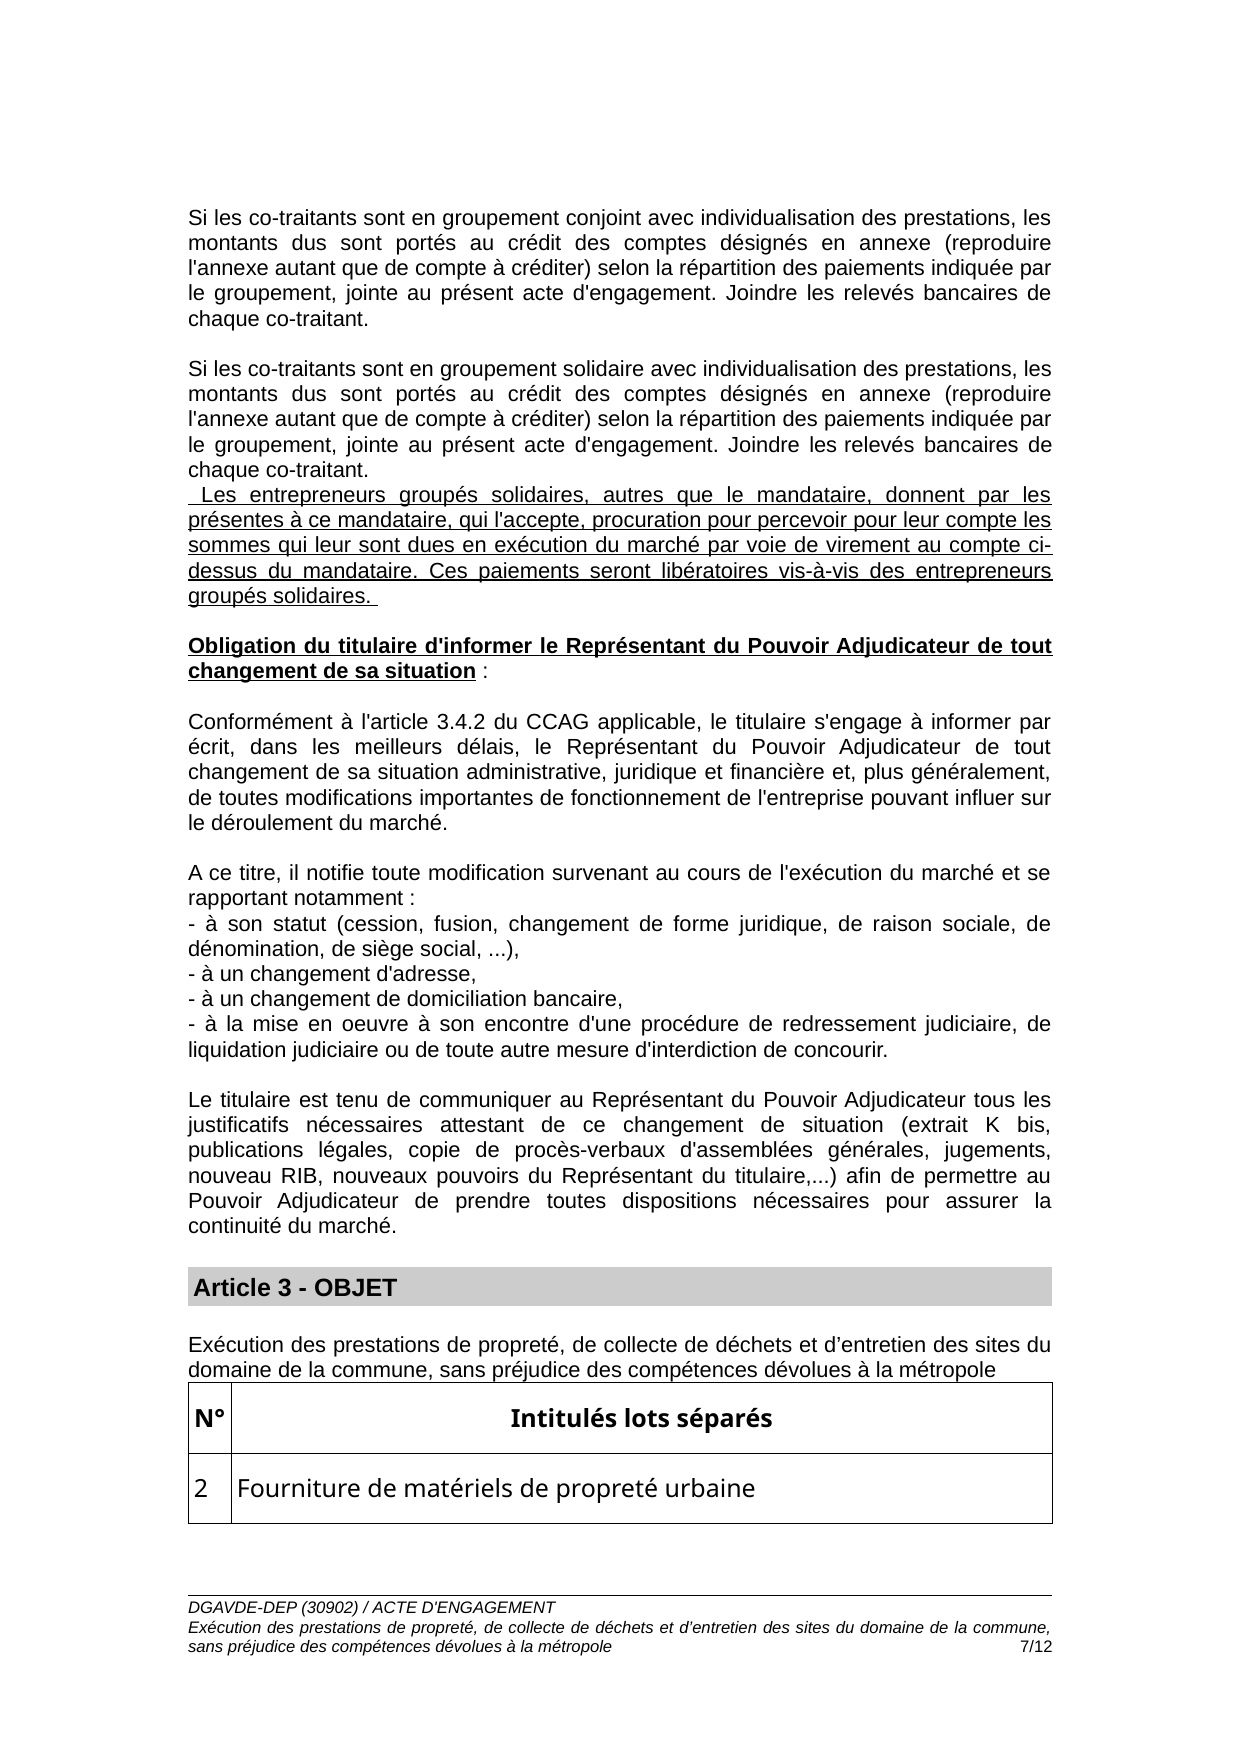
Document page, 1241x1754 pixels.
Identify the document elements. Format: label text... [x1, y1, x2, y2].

text A ce titre, il notifie toute modification survenant au cours de l'exécution du marché et se rapportant notamment : [188, 860, 1052, 910]
text Le titulaire est tenu de communiquer au Représentant du Pouvoir Adjudicateur tous les justificatifs nécessaires attestant de ce changement de situation (extrait K bis, publications légales, copie de procès-verbaux d'assemblées générales, jugements, nouveau RIB, nouveaux pouvoirs du Représentant du titulaire,...) afin de permettre au Pouvoir Adjudicateur de prendre toutes dispositions nécessaires pour assurer la continuité du marché. [188, 1087, 1052, 1238]
subtitle OBJET [190, 1270, 1050, 1304]
text sommes qui leur sont dues en exécution du marché par voie de virement au compte ci- [188, 530, 1052, 554]
text - à un changement d'adresse, [188, 961, 1052, 986]
text changement de sa situation : [188, 656, 1052, 683]
text dessus du mandataire. Ces paiements seront libératoires vis-à-vis des entrepreneurs [188, 555, 1052, 579]
text Obligation du titulaire d'informer le Représentant du Pouvoir Adjudicateur de tout [188, 633, 1052, 655]
table_cell Fourniture de matériels de propreté urbaine [232, 1454, 1052, 1523]
text Conformément à l'article 3.4.2 du CCAG applicable, le titulaire s'engage à informer par écrit, dans les meilleurs délais, le Représentant du Pouvoir Adjudicateur de tout changement de sa situation administrative, juridique et financière et, plus généralement, de toutes modifications importantes de fonctionnement de l'entreprise pouvant influer sur le déroulement du marché. [188, 709, 1052, 835]
text Les entrepreneurs groupés solidaires, autres que le mandataire, donnent par les [188, 482, 1052, 504]
text présentes à ce mandataire, qui l'accepte, procuration pour percevoir pour leur compte les [188, 505, 1052, 529]
text - à un changement de domiciliation bancaire, [188, 986, 1052, 1011]
table_header N° [189, 1383, 231, 1453]
text Si les co-traitants sont en groupement solidaire avec individualisation des prestations, les montants dus sont portés au crédit des comptes désignés en annexe (reproduire l'annexe autant que de compte à créditer) selon la répartition des paiements indiquée par le groupement, jointe au présent acte d'engagement. Joindre les relevés bancaires de chaque co-traitant. [188, 356, 1052, 482]
text groupés solidaires. [188, 581, 1052, 608]
table_cell 2 [189, 1454, 231, 1523]
text Exécution des prestations de propreté, de collecte de déchets et d’entretien des sites du domaine de la commune, sans préjudice des compétences dévolues à la métropole [188, 1332, 1052, 1382]
text - à son statut (cession, fusion, changement de forme juridique, de raison sociale, de dénomination, de siège social, ...), [188, 910, 1052, 961]
text Si les co-traitants sont en groupement conjoint avec individualisation des prestations, les montants dus sont portés au crédit des comptes désignés en annexe (reproduire l'annexe autant que de compte à créditer) selon la répartition des paiements indiquée par le groupement, jointe au présent acte d'engagement. Joindre les relevés bancaires de chaque co-traitant. [188, 204, 1052, 331]
text - à la mise en oeuvre à son encontre d'une procédure de redressement judiciaire, de liquidation judiciaire ou de toute autre mesure d'interdiction de concourir. [188, 1011, 1052, 1062]
table_header Intitulés lots séparés [232, 1383, 1052, 1453]
